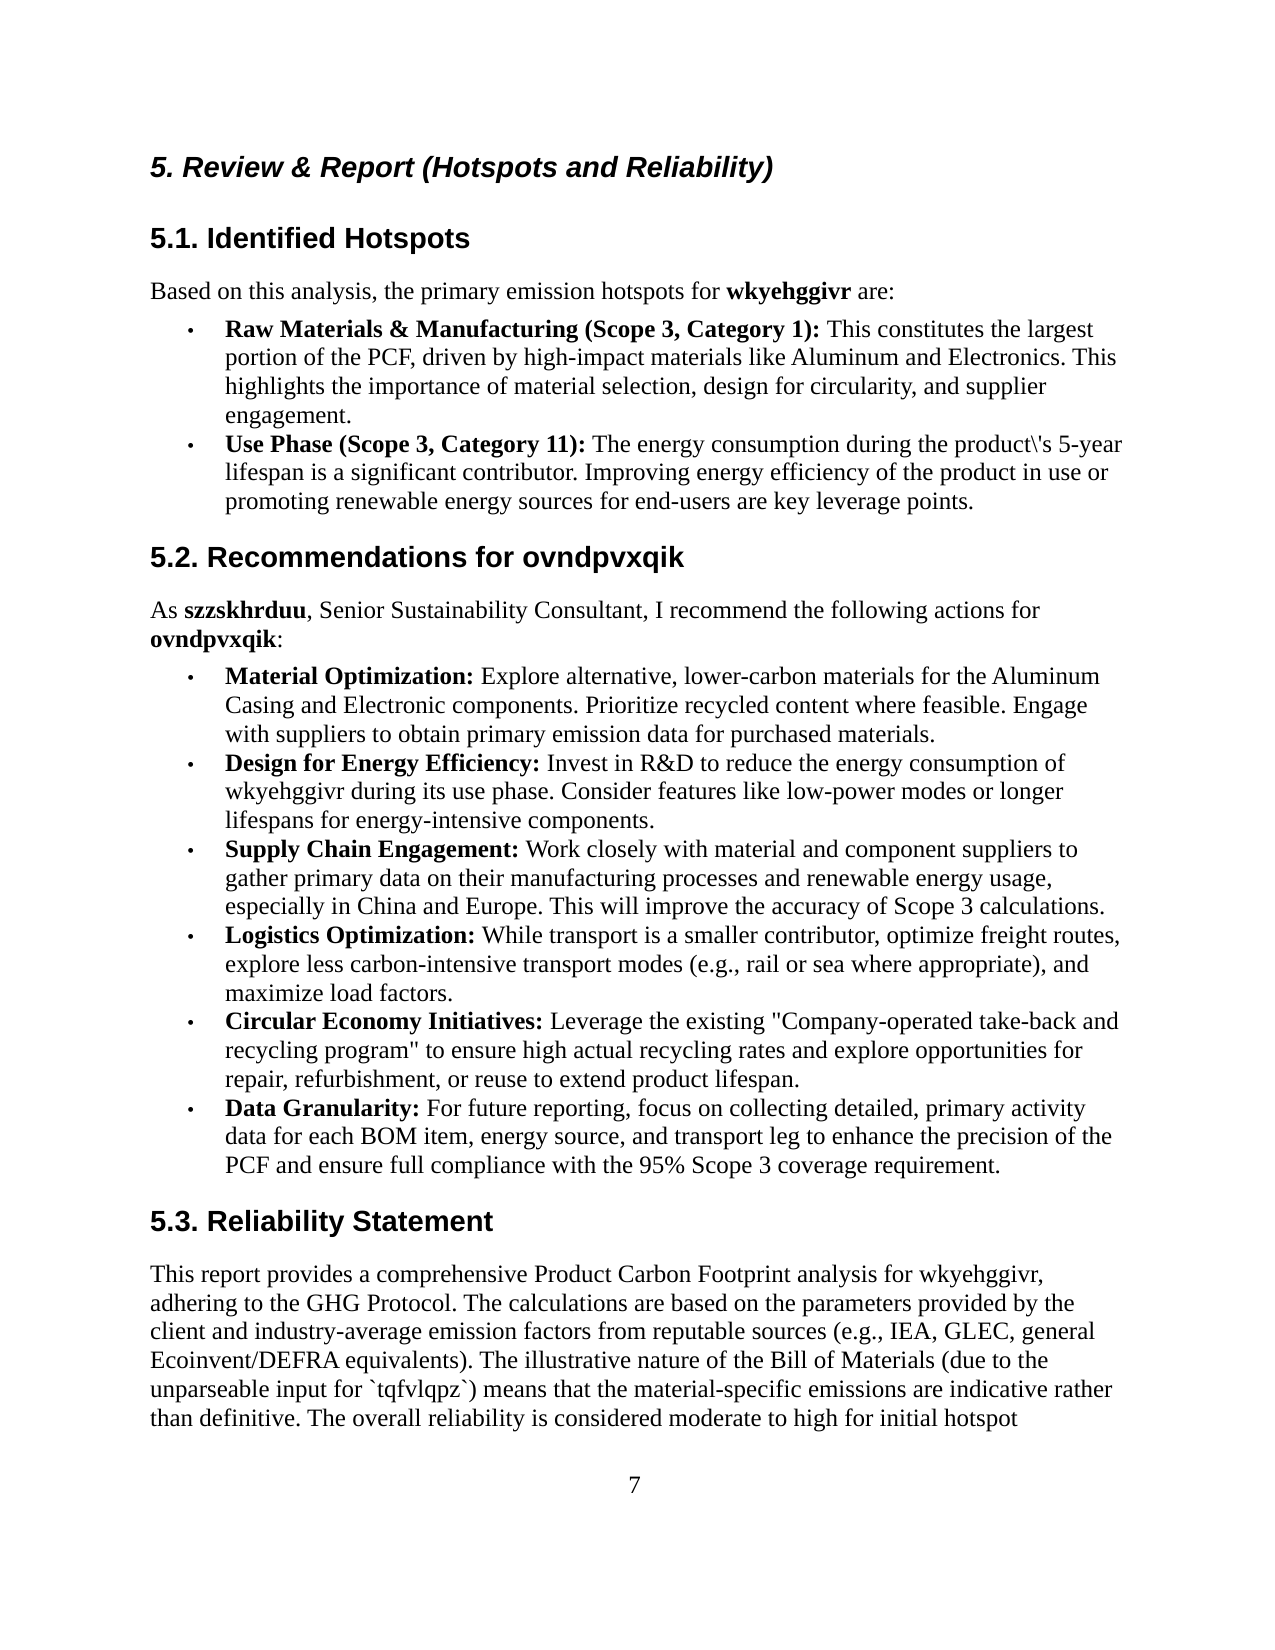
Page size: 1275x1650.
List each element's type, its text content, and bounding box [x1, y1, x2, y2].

text Based on this analysis, the primary emission hotspots for wkyehggivr are: [150, 276, 1125, 305]
text As szzskhrduu, Senior Sustainability Consultant, I recommend the following actions for ovndpvxqik: [150, 595, 1125, 652]
text This report provides a comprehensive Product Carbon Footprint analysis for wkyehggivr, adhering to the GHG Protocol. The calculations are based on the parameters provided by the client and industry-average emission factors from reputable sources (e.g., IEA, GLEC, general Ecoinvent/DEFRA equivalents). The illustrative nature of the Bill of Materials (due to the unparseable input for `tqfvlqpz`) means that the material-specific emissions are indicative rather than definitive. The overall reliability is considered moderate to high for initial hotspot [150, 1259, 1125, 1431]
list Raw Materials & Manufacturing (Scope 3, Category 1): This constitutes the largest portion of the PCF, driven by high-impact materials like Aluminum and Electronics. This highlights the importance of material selection, design for circularity, and supplier engagement. [187, 314, 1125, 429]
list Data Granularity: For future reporting, focus on collecting detailed, primary activity data for each BOM item, energy source, and transport leg to enhance the precision of the PCF and ensure full compliance with the 95% Scope 3 coverage requirement. [187, 1093, 1125, 1179]
subtitle 5.1. Identified Hotspots [150, 221, 1125, 254]
list Supply Chain Engagement: Work closely with material and component suppliers to gather primary data on their manufacturing processes and renewable energy usage, especially in China and Europe. This will improve the accuracy of Scope 3 calculations. [187, 834, 1125, 920]
subtitle 5. Review & Report (Hotspots and Reliability) [150, 150, 1125, 183]
list Circular Economy Initiatives: Leverage the existing "Company-operated take-back and recycling program" to ensure high actual recycling rates and explore opportunities for repair, refurbishment, or reuse to extend product lifespan. [187, 1006, 1125, 1093]
list Use Phase (Scope 3, Category 11): The energy consumption during the product\'s 5-year lifespan is a significant contributor. Improving energy efficiency of the product in use or promoting renewable energy sources for end-users are key leverage points. [187, 429, 1125, 515]
list Logistics Optimization: While transport is a smaller contributor, optimize freight routes, explore less carbon-intensive transport modes (e.g., rail or sea where appropriate), and maximize load factors. [187, 920, 1125, 1006]
subtitle 5.3. Reliability Statement [150, 1204, 1125, 1237]
list Design for Energy Efficiency: Invest in R&D to reduce the energy consumption of wkyehggivr during its use phase. Consider features like low-power modes or longer lifespans for energy-intensive components. [187, 748, 1125, 834]
list Material Optimization: Explore alternative, lower-carbon materials for the Aluminum Casing and Electronic components. Prioritize recycled content where feasible. Engage with suppliers to obtain primary emission data for purchased materials. [187, 661, 1125, 748]
subtitle 5.2. Recommendations for ovndpvxqik [150, 540, 1125, 573]
